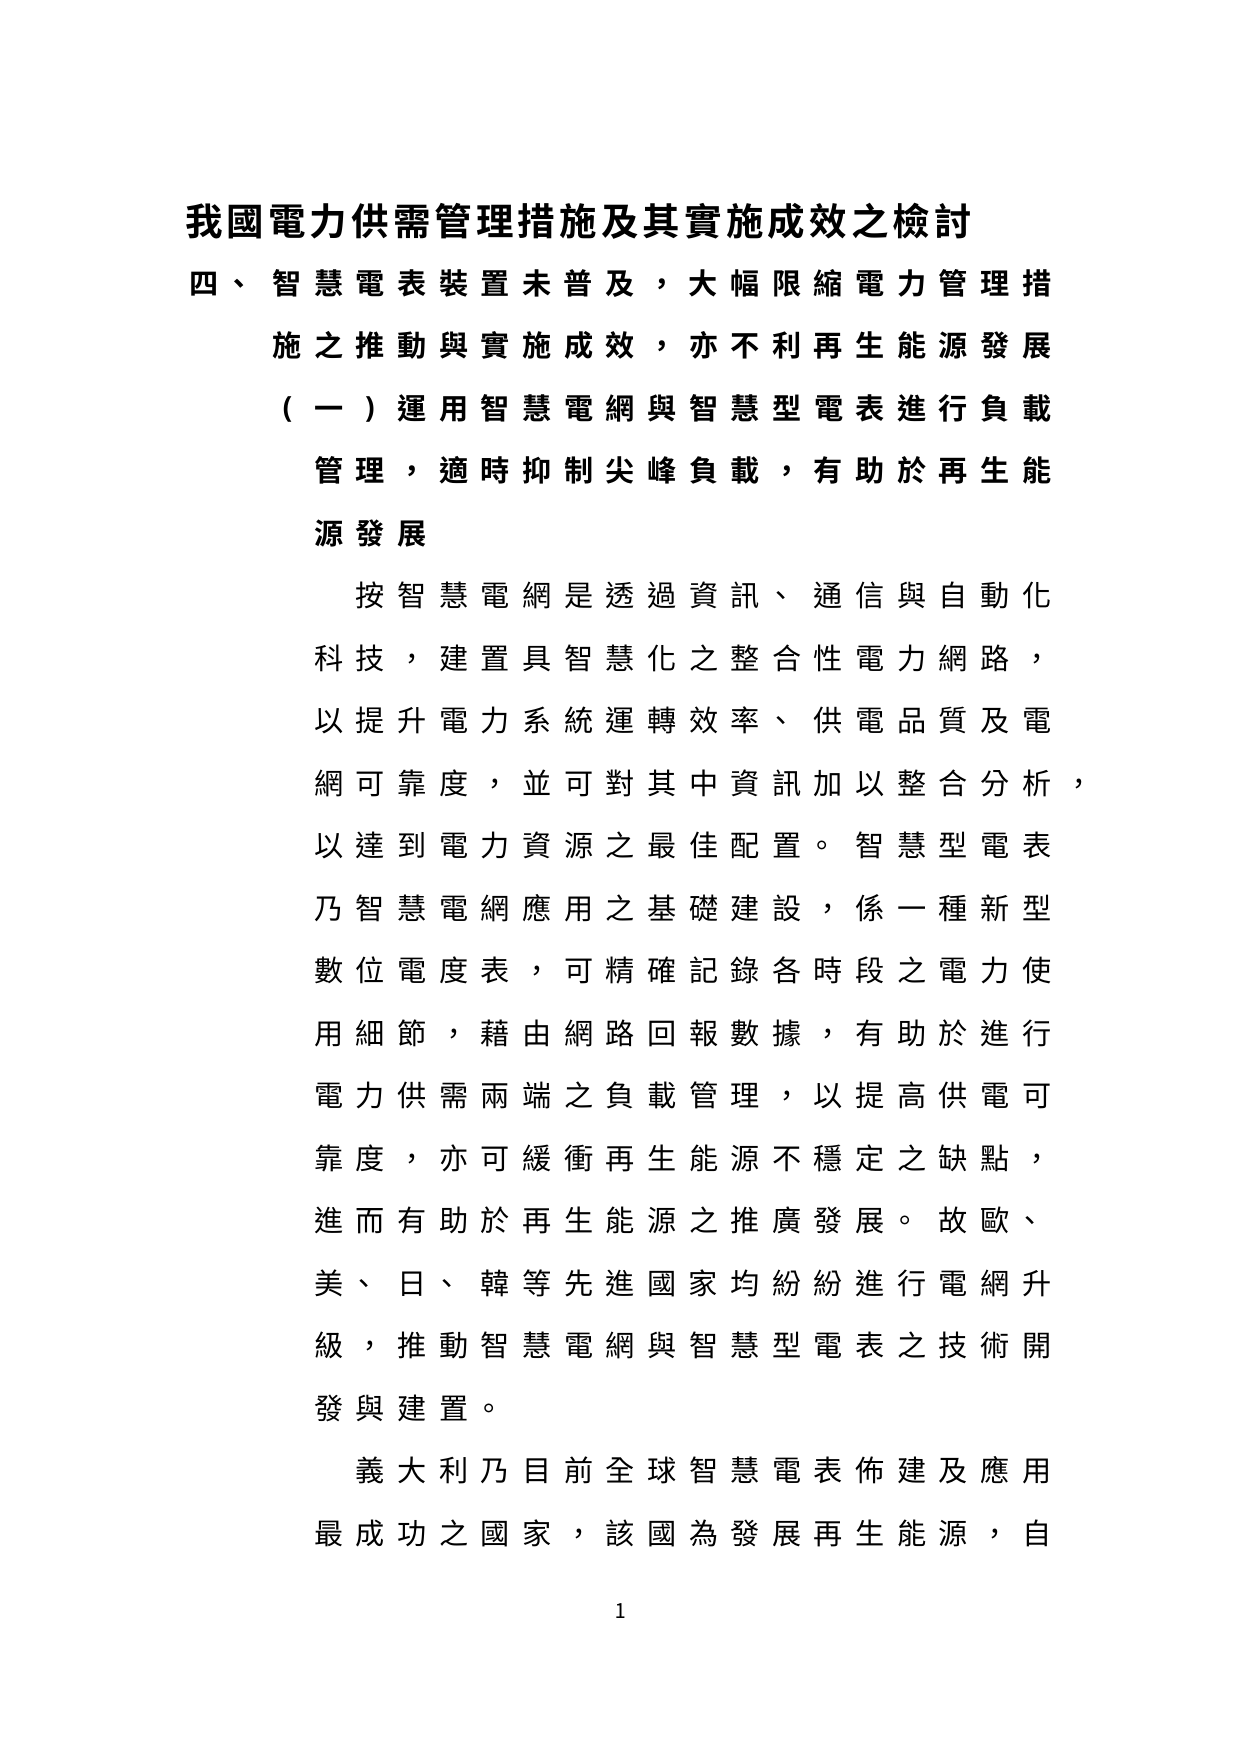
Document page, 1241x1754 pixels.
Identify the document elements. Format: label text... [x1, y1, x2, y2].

text 按智慧電網是透過資訊、通信與自動化科技，建置具智慧化之整合性電力網路，以提升電力系統運轉效率、供電品質及電網可靠度，並可對其中資訊加以整合分析，以達到電力資源之最佳配置。智慧型電表乃智慧電網應用之基礎建設，係一種新型數位電度表，可精確記錄各時段之電力使用細節，藉由網路回報數據，有助於進行電力供需兩端之負載管理，以提高供電可靠度，亦可緩衝再生能源不穩定之缺點，進而有助於再生能源之推廣發展。故歐、美、日、韓等先進國家均紛紛進行電網升級，推動智慧電網與智慧型電表之技術開發與建置。 [271, 552, 1058, 1427]
text 我國電力供需管理措施及其實施成效之檢討 [183, 177, 1058, 240]
text 義大利乃目前全球智慧電表佈建及應用最成功之國家，該國為發展再生能源，自 [271, 1427, 1058, 1552]
text 四、智慧電表裝置未普及，大幅限縮電力管理措施之推動與實施成效，亦不利再生能源發展 [183, 240, 1058, 365]
text (一)運用智慧電網與智慧型電表進行負載管理，適時抑制尖峰負載，有助於再生能源發展 [242, 365, 1058, 552]
